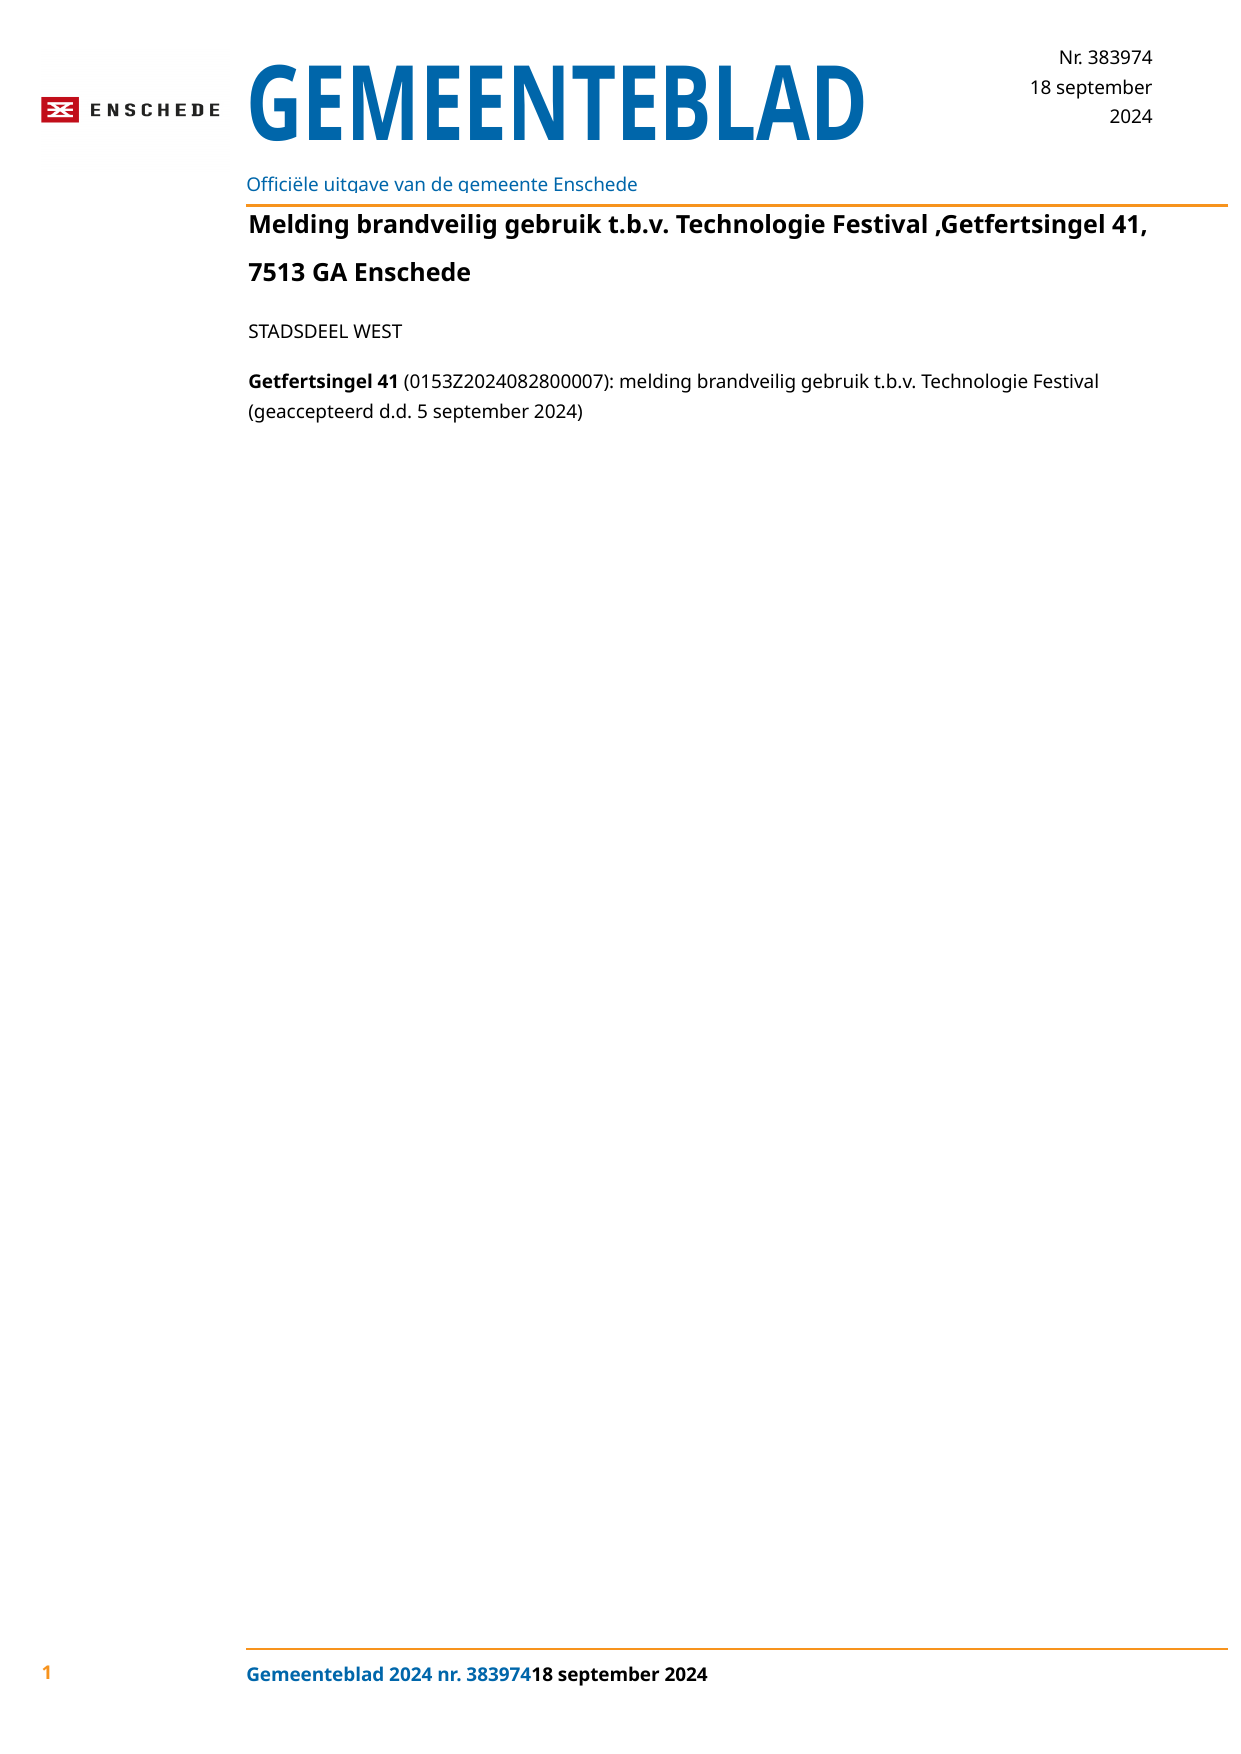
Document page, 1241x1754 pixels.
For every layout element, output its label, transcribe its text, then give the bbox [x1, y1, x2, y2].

text Melding brandveilig gebruik t.b.v. Technologie Festival ,Getfertsingel 41, 7513 GA Enschede [248, 207, 1152, 288]
picture [41, 47, 231, 172]
text Getfertsingel 41 (0153Z2024082800007): melding brandveilig gebruik t.b.v. Technologie Festival (geaccepteerd d.d. 5 september 2024) [248, 368, 1152, 424]
text STADSDEEL WEST [248, 318, 1152, 344]
